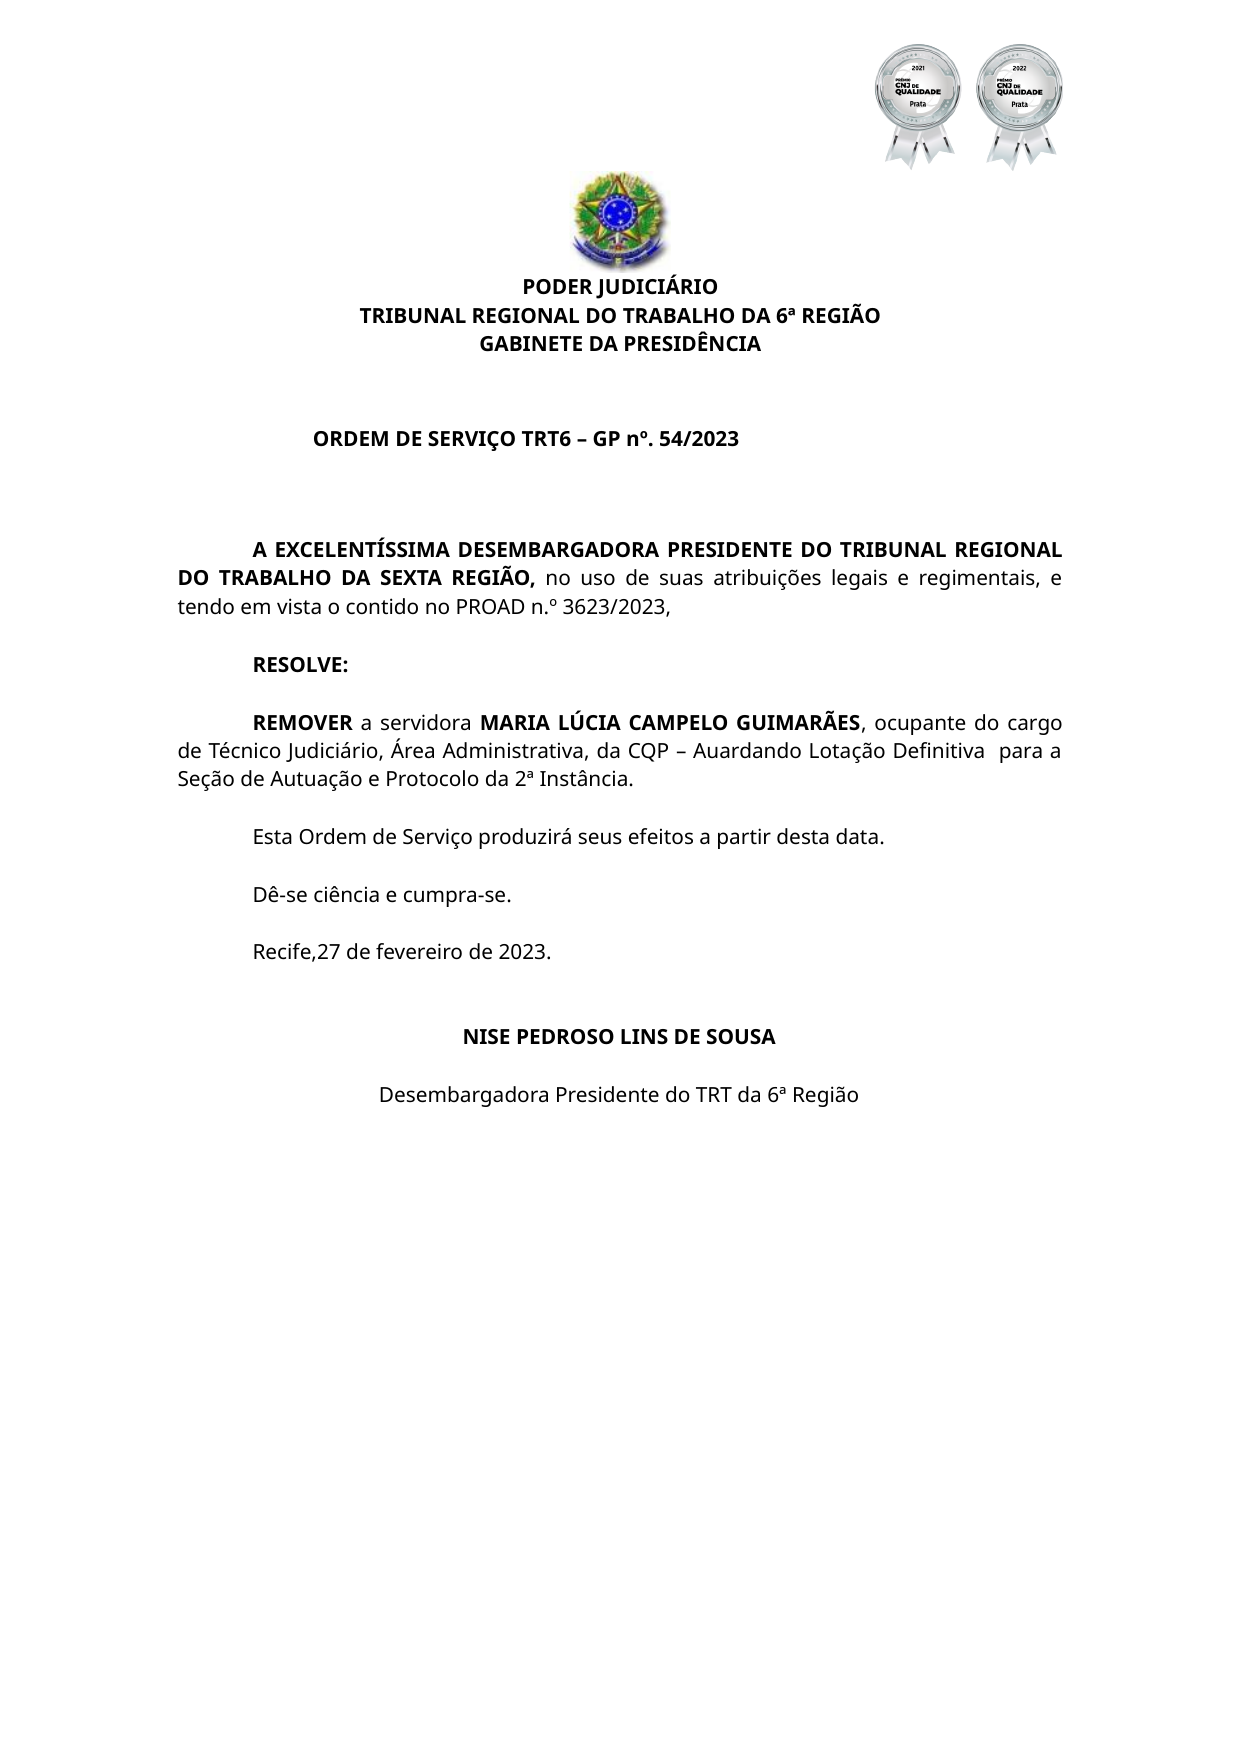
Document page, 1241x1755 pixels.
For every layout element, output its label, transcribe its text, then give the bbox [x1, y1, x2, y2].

text REMOVER a servidora MARIA LÚCIA CAMPELO GUIMARÃES, ocupante do cargo de Técnico Judiciário, Área Administrativa, da CQP – Auardando Lotação Definitiva para a Seção de Autuação e Protocolo da 2ª Instância. [177, 708, 1063, 793]
text NISE PEDROSO LINS DE SOUSA [177, 1022, 1061, 1051]
text ORDEM DE SERVIÇO TRT6 – GP nº. 54/2023 [177, 424, 1063, 452]
text RESOLVE: [177, 650, 1063, 678]
text Desembargadora Presidente do TRT da 6ª Região [177, 1080, 1061, 1108]
text Esta Ordem de Serviço produzirá seus efeitos a partir desta data. [177, 822, 1063, 851]
text Dê-se ciência e cumpra-se. [177, 880, 1061, 909]
text A EXCELENTÍSSIMA DESEMBARGADORA PRESIDENTE DO TRIBUNAL REGIONAL DO TRABALHO DA SEXTA REGIÃO, no uso de suas atribuições legais e regimentais, e tendo em vista o contido no PROAD n.º 3623/2023, [177, 535, 1063, 620]
text Recife,27 de fevereiro de 2023. [177, 937, 1061, 965]
picture [569, 171, 671, 273]
picture [856, 43, 1064, 172]
